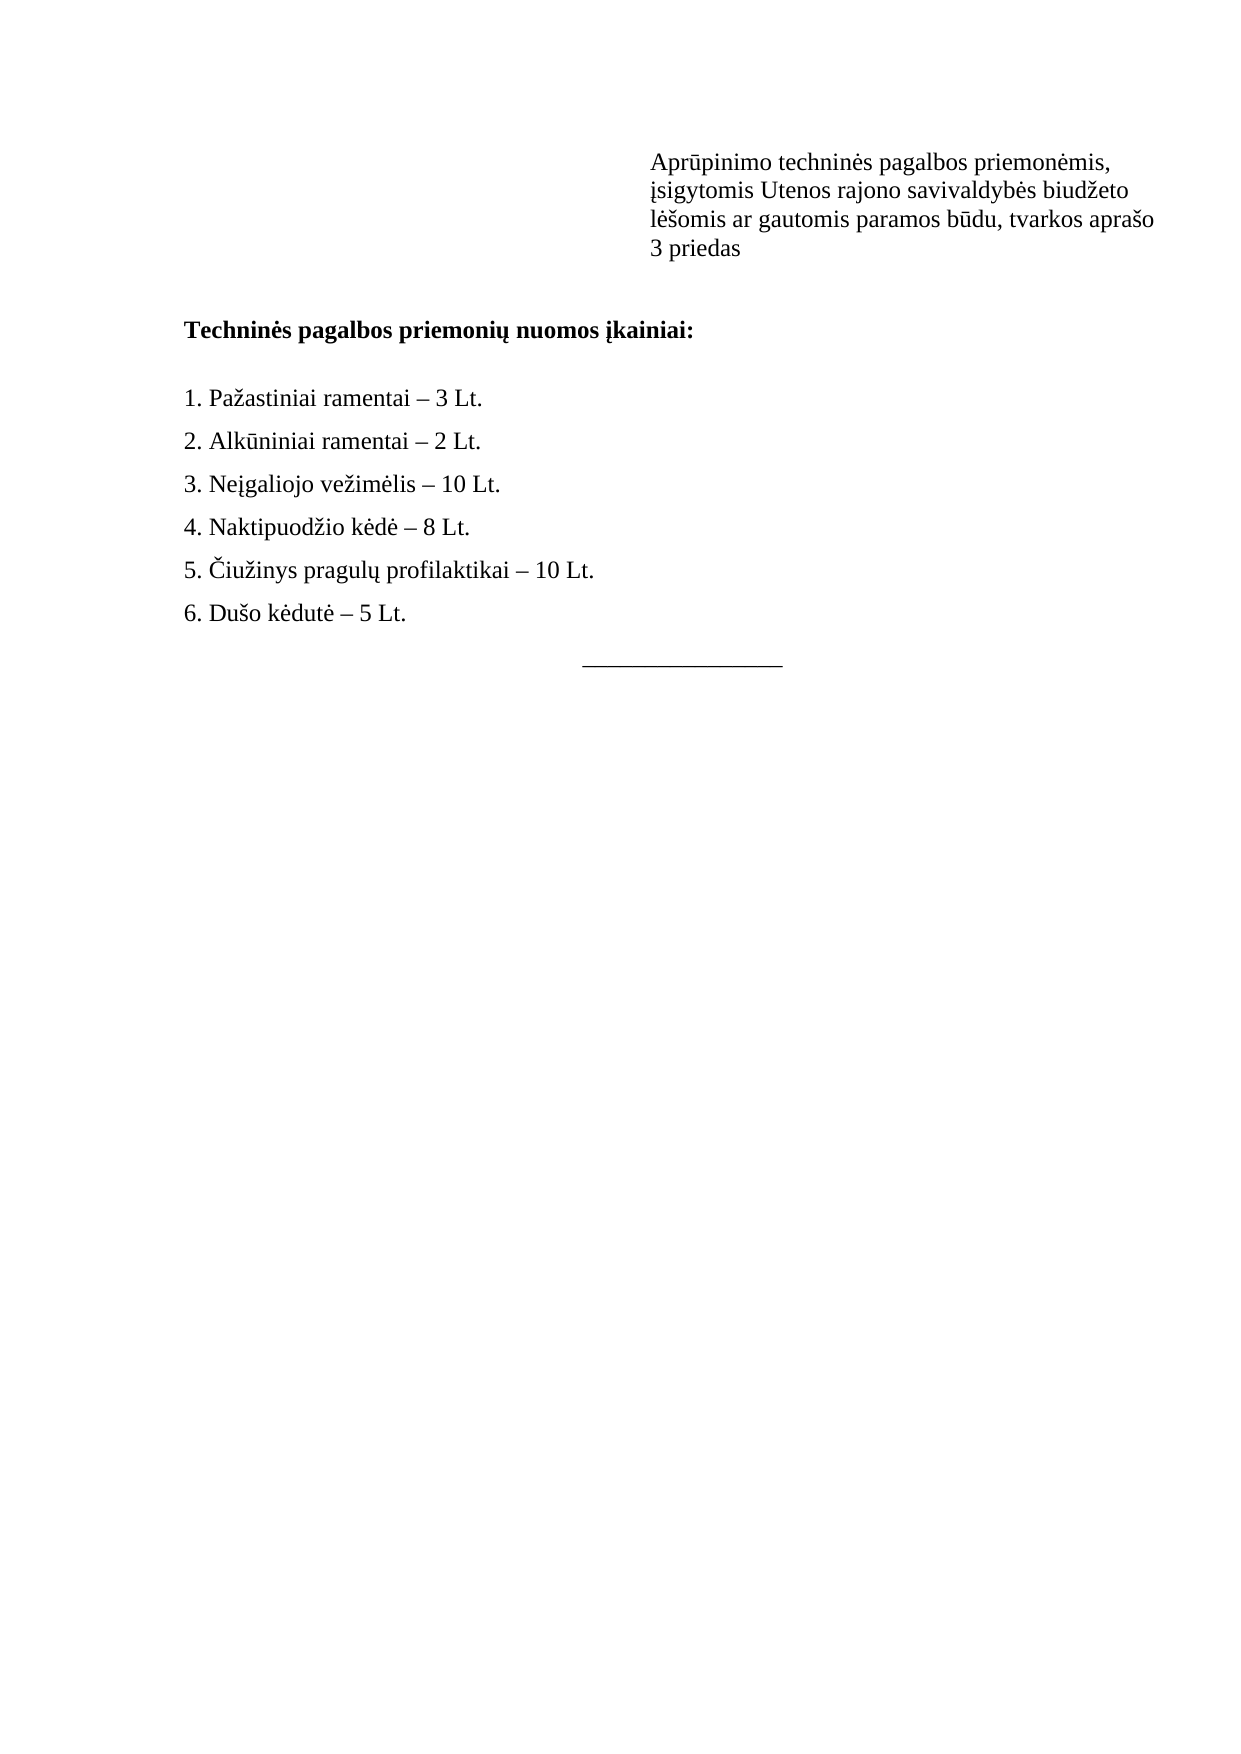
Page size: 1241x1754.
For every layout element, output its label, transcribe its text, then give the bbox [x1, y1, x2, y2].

text 4. Naktipuodžio kėdė – 8 Lt. [183, 501, 1181, 544]
text 1. Pažastiniai ramentai – 3 Lt. [183, 372, 1181, 415]
text Techninės pagalbos priemonių nuomos įkainiai: [183, 319, 1181, 343]
text įsigytomis Utenos rajono savivaldybės biudžeto [650, 176, 1181, 204]
text 2. Alkūniniai ramentai – 2 Lt. [183, 415, 1181, 458]
text lėšomis ar gautomis paramos būdu, tvarkos aprašo [650, 204, 1181, 233]
text 6. Dušo kėdutė – 5 Lt. [183, 587, 1181, 630]
text Aprūpinimo techninės pagalbos priemonėmis, [650, 147, 1181, 176]
text 3. Neįgaliojo vežimėlis – 10 Lt. [183, 458, 1181, 501]
text ________________ [183, 630, 1181, 673]
text 3 priedas [650, 233, 1181, 262]
text 5. Čiužinys pragulų profilaktikai – 10 Lt. [183, 544, 1181, 587]
